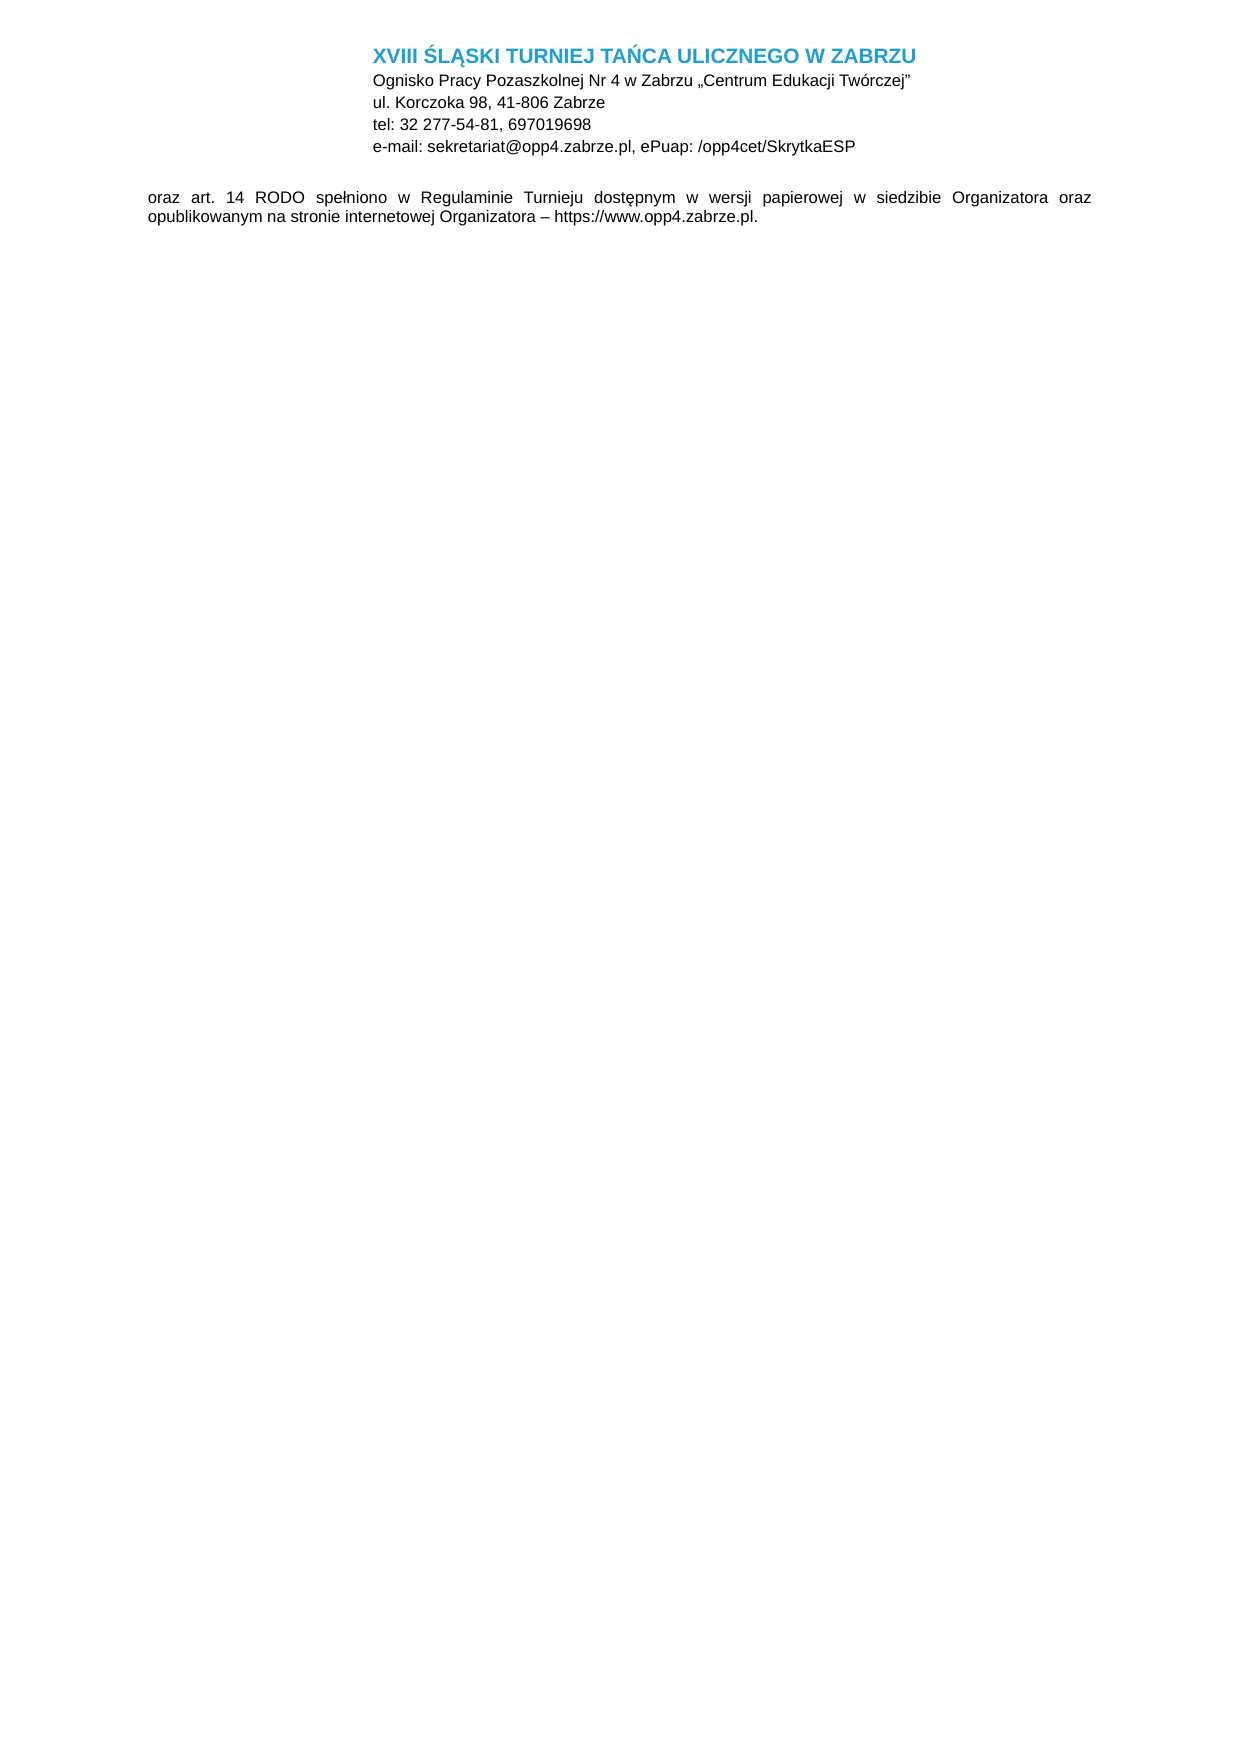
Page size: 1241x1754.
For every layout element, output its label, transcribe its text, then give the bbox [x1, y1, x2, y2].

text oraz art. 14 RODO spełniono w Regulaminie Turnieju dostępnym w wersji papierowej w siedzibie Organizatora oraz opublikowanym na stronie internetowej Organizatora – https://www.opp4.zabrze.pl. [148, 188, 1093, 226]
